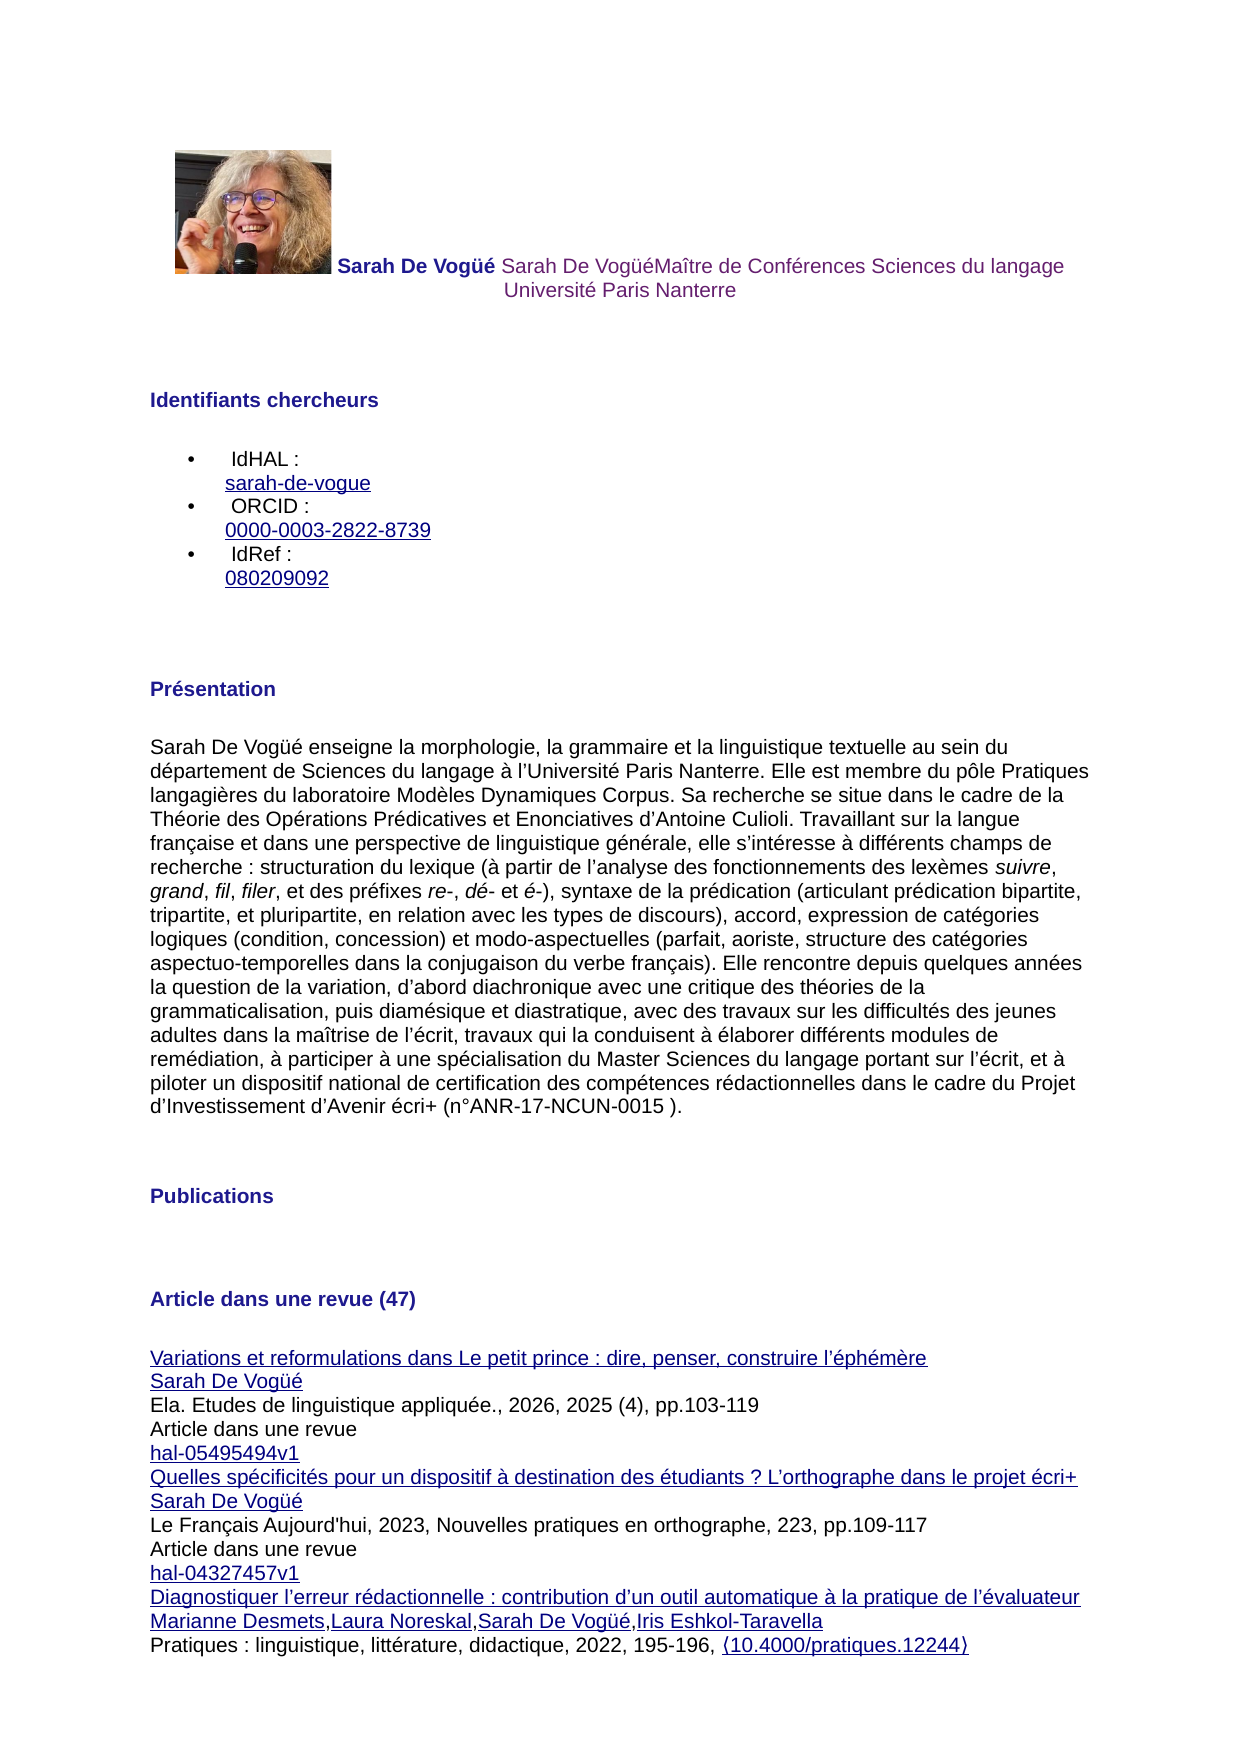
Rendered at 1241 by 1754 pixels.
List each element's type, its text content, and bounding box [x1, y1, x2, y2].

subtitle Identifiants chercheurs [150, 388, 1090, 412]
table_header Variations et reformulations dans Le petit prince : dire, penser, construire l’éphémère Sarah De Vogüé Ela. Etudes de linguistique appliquée., 2026, 2025 (4), pp.103-119 Article dans une revue hal-05495494v1 [150, 1345, 1090, 1465]
list 080209092 [187, 566, 1090, 590]
subtitle Présentation [150, 677, 1090, 701]
list 0000-0003-2822-8739 [187, 518, 1090, 542]
list IdHAL : [187, 446, 1090, 470]
subtitle Publications [150, 1184, 1090, 1208]
text Sarah De Vogüé enseigne la morphologie, la grammaire et la linguistique textuelle au sein du département de Sciences du langage à l’Université Paris Nanterre. Elle est membre du pôle Pratiques langagières du laboratoire Modèles Dynamiques Corpus. Sa recherche se situe dans le cadre de la Théorie des Opérations Prédicatives et Enonciatives d’Antoine Culioli. Travaillant sur la langue française et dans une perspective de linguistique générale, elle s’intéresse à différents champs de recherche : structuration du lexique (à partir de l’analyse des fonctionnements des lexèmes suivre, grand, fil, filer, et des préfixes re-, dé- et é-), syntaxe de la prédication (articulant prédication bipartite, tripartite, et pluripartite, en relation avec les types de discours), accord, expression de catégories logiques (condition, concession) et modo-aspectuelles (parfait, aoriste, structure des catégories aspectuo-temporelles dans la conjugaison du verbe français). Elle rencontre depuis quelques années la question de la variation, d’abord diachronique avec une critique des théories de la grammaticalisation, puis diamésique et diastratique, avec des travaux sur les difficultés des jeunes adultes dans la maîtrise de l’écrit, travaux qui la conduisent à élaborer différents modules de remédiation, à participer à une spécialisation du Master Sciences du langage portant sur l’écrit, et à piloter un dispositif national de certification des compétences rédactionnelles dans le cadre du Projet d’Investissement d’Avenir écri+ (n°ANR-17-NCUN-0015 ). [150, 735, 1090, 1118]
subtitle Sarah De Vogüé Sarah De VogüéMaître de Conférences Sciences du langage Université Paris Nanterre [150, 150, 1090, 302]
subtitle Article dans une revue (47) [150, 1287, 1090, 1311]
picture [175, 150, 332, 274]
table_cell Quelles spécificités pour un dispositif à destination des étudiants ? L’orthographe dans le projet écri+ Sarah De Vogüé Le Français Aujourd'hui, 2023, Nouvelles pratiques en orthographe, 223, pp.109-117 Article dans une revue hal-04327457v1 [150, 1465, 1090, 1585]
table_cell Diagnostiquer l’erreur rédactionnelle : contribution d’un outil automatique à la pratique de l’évaluateur Marianne Desmets,Laura Noreskal,Sarah De Vogüé,Iris Eshkol-Taravella Pratiques : linguistique, littérature, didactique, 2022, 195-196, ⟨10.4000/pratiques.12244⟩ [150, 1585, 1090, 1657]
list ORCID : [187, 494, 1090, 518]
list IdRef : [187, 542, 1090, 566]
list sarah-de-vogue [187, 470, 1090, 494]
